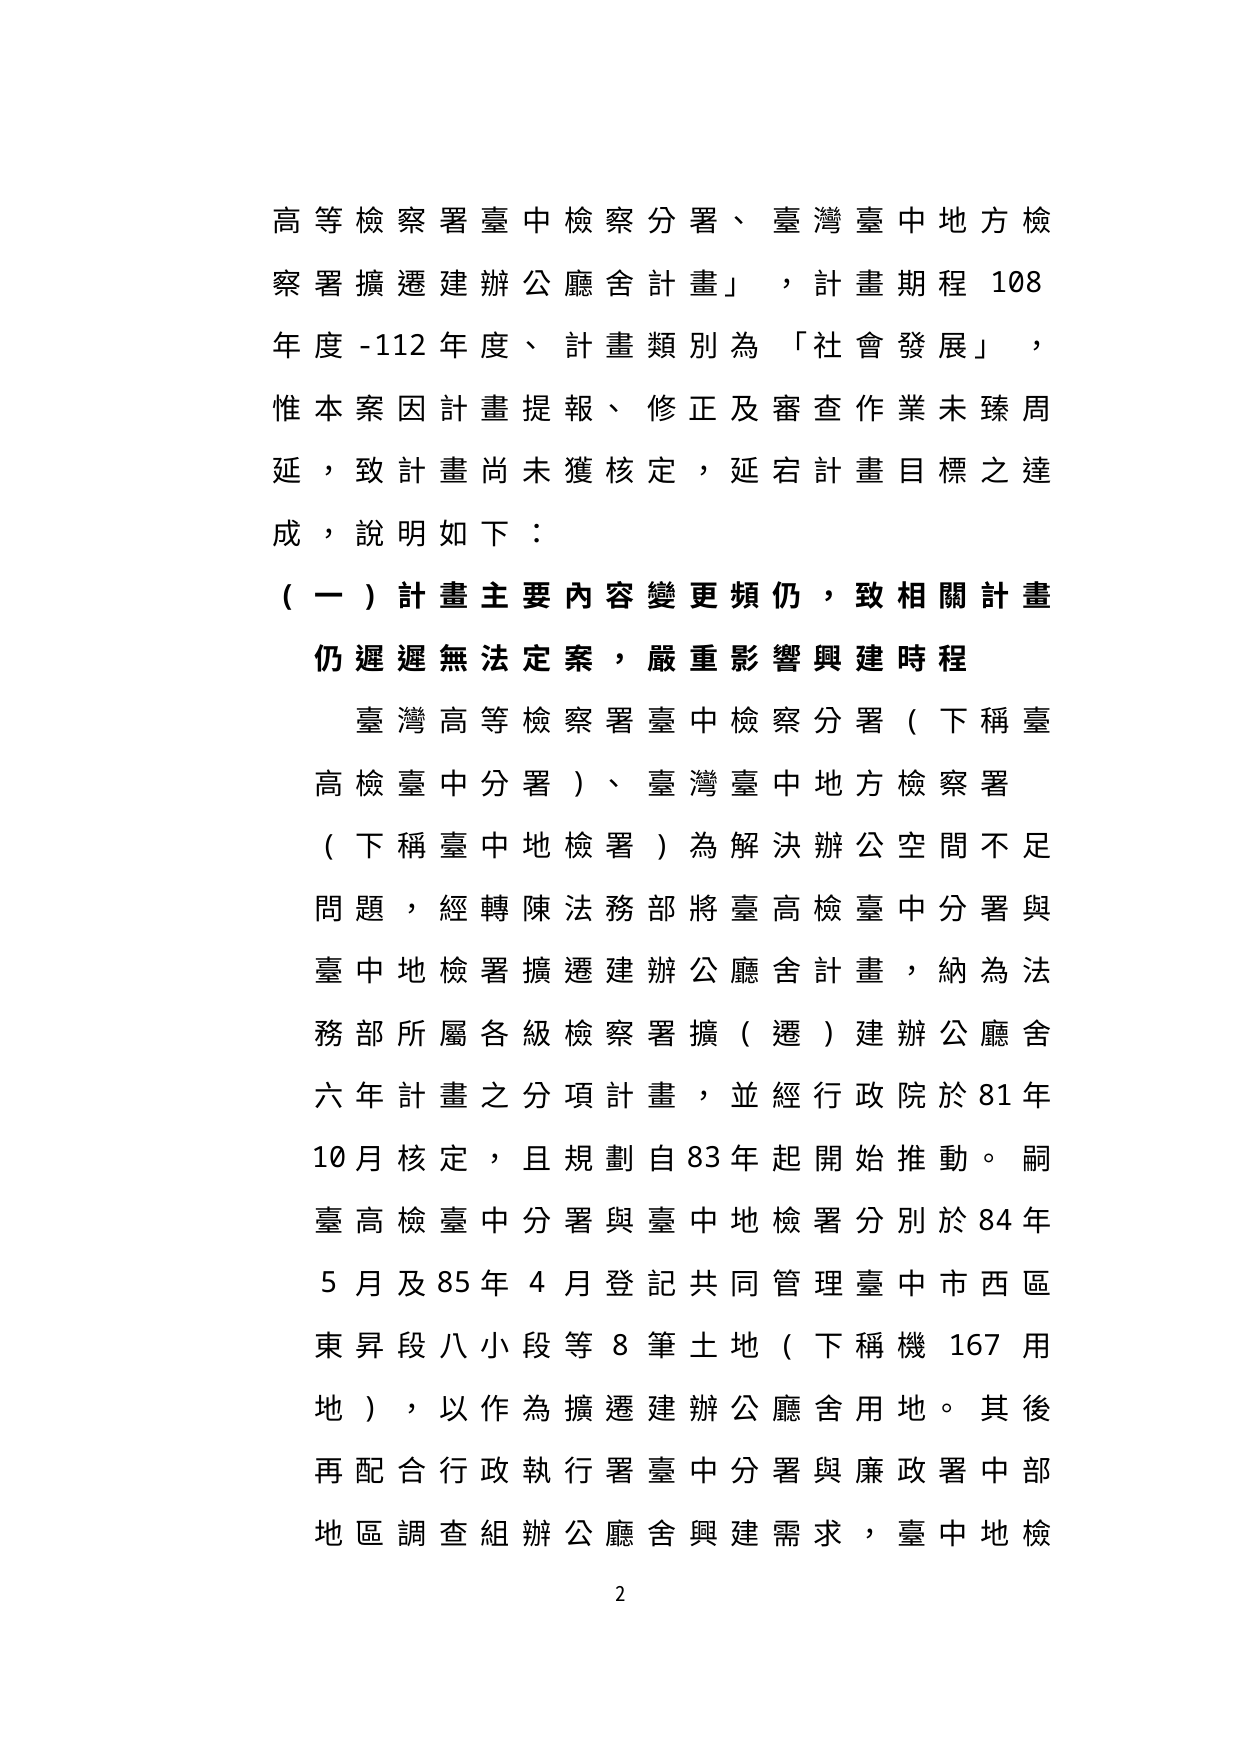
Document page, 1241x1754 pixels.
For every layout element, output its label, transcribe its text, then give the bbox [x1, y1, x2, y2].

text (一)計畫主要內容變更頻仍，致相關計畫仍遲遲無法定案，嚴重影響興建時程 [242, 552, 1058, 677]
text 高等檢察署臺中檢察分署、臺灣臺中地方檢察署擴遷建辦公廳舍計畫」，計畫期程108年度-112年度、計畫類別為「社會發展」，惟本案因計畫提報、修正及審查作業未臻周延，致計畫尚未獲核定，延宕計畫目標之達成，說明如下： [242, 177, 1058, 552]
text 臺灣高等檢察署臺中檢察分署(下稱臺高檢臺中分署)、臺灣臺中地方檢察署(下稱臺中地檢署)為解決辦公空間不足問題，經轉陳法務部將臺高檢臺中分署與臺中地檢署擴遷建辦公廳舍計畫，納為法務部所屬各級檢察署擴(遷)建辦公廳舍六年計畫之分項計畫，並經行政院於81年10月核定，且規劃自83年起開始推動。嗣臺高檢臺中分署與臺中地檢署分別於84年5月及85年4月登記共同管理臺中市西區東昇段八小段等8筆土地(下稱機167用地)，以作為擴遷建辦公廳舍用地。其後再配合行政執行署臺中分署與廉政署中部地區調查組辦公廳舍興建需求，臺中地檢署爰於107年6月陳報「臺灣高等檢察署臺中分署、臺灣臺中地方檢察署、法務部行政執行署臺中分署、廉政署中部地區調查組擴遷建辦公廳舍暨現有廳舍整建評估報告」，經法務部函報行政院審查結果，行政院秘書長於107年9月函復無耗費24億餘進行擴遷建辦公廳舍之必要性及迫切性，應予免議。本案自83年起開始推動，迄今已耗時20年餘，惟相關計畫仍遲遲無法定案，虛擲多年作業時間，迄未發揮任何規劃效益。 [271, 677, 1058, 1552]
